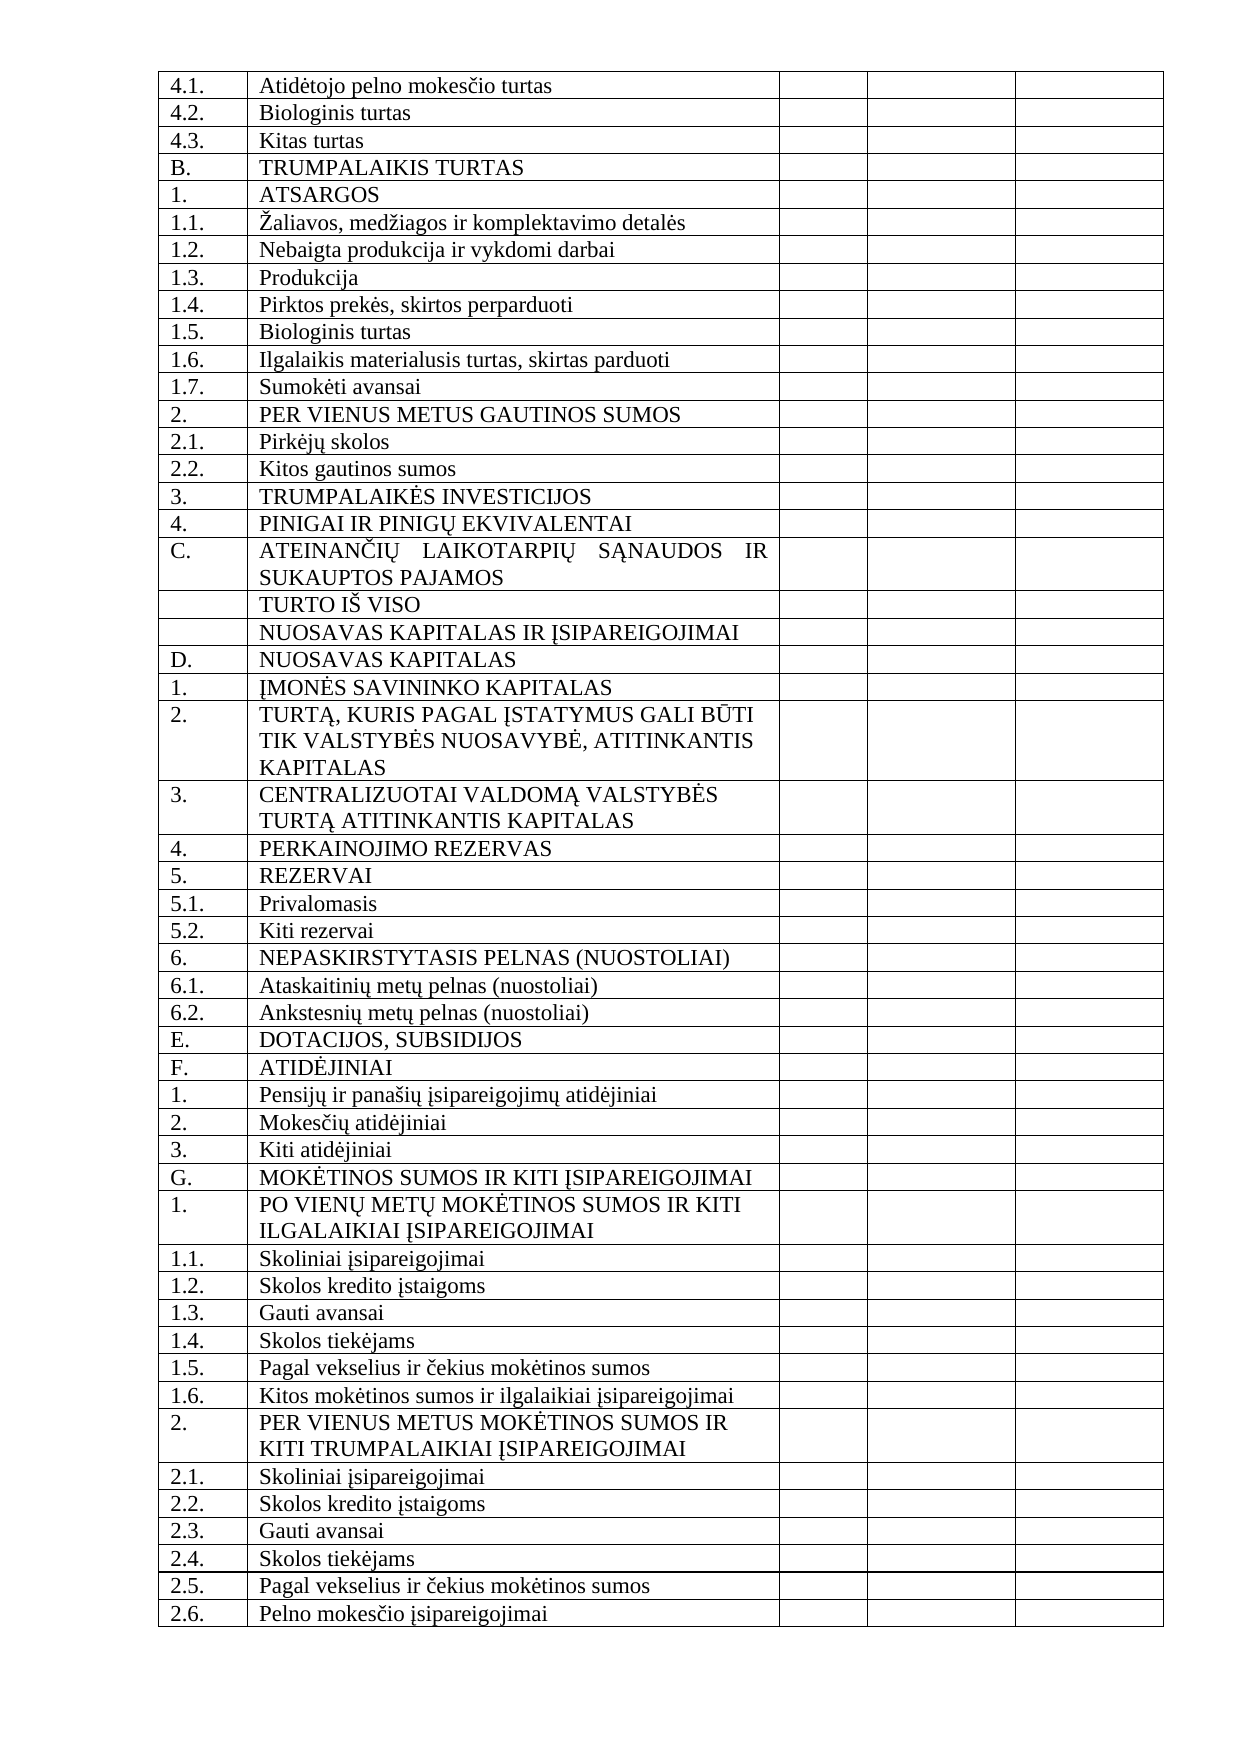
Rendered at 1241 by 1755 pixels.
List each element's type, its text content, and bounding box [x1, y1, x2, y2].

table_cell 2. [159, 1109, 247, 1135]
table_cell 1. [159, 674, 247, 700]
table_cell [780, 154, 867, 180]
table_cell [780, 483, 867, 509]
table_cell 2.4. [159, 1545, 247, 1571]
table_cell [780, 1409, 867, 1462]
table_cell [780, 538, 867, 590]
table_cell 4. [159, 835, 247, 861]
table_cell Ataskaitinių metų pelnas (nuostoliai) [248, 972, 779, 998]
table_cell [868, 646, 1015, 672]
table_cell [1016, 972, 1163, 998]
table_cell [1016, 99, 1163, 126]
table_cell [1016, 236, 1163, 263]
table_cell [1016, 209, 1163, 235]
table_cell [1016, 154, 1163, 180]
table_cell [868, 999, 1015, 1026]
table_cell Biologinis turtas [248, 319, 779, 345]
table_cell [1016, 1245, 1163, 1271]
table_cell [1016, 319, 1163, 345]
table_cell [868, 862, 1015, 888]
table_cell [780, 373, 867, 399]
table_cell [1016, 127, 1163, 153]
table_cell C. [159, 538, 247, 590]
table_cell 1.1. [159, 209, 247, 235]
table_cell [868, 1600, 1015, 1626]
table_cell [1016, 1109, 1163, 1135]
table_cell [868, 538, 1015, 590]
table_cell 2.2. [159, 455, 247, 482]
table_cell [868, 781, 1015, 834]
table_cell 1. [159, 181, 247, 208]
table_cell [780, 428, 867, 454]
table_cell Skoliniai įsipareigojimai [248, 1245, 779, 1271]
table_cell [780, 1545, 867, 1571]
table_cell 1.6. [159, 346, 247, 372]
table_cell [780, 99, 867, 126]
table_cell [1016, 1518, 1163, 1544]
table_cell [868, 346, 1015, 372]
table_cell 2.2. [159, 1490, 247, 1517]
table_cell [780, 1054, 867, 1080]
table_cell [1016, 1600, 1163, 1626]
table_cell [780, 1245, 867, 1271]
table_cell 1.4. [159, 1327, 247, 1353]
table_cell [780, 1354, 867, 1381]
table_cell [780, 455, 867, 482]
table_cell [780, 264, 867, 290]
table_cell [868, 373, 1015, 399]
table_cell Pirkėjų skolos [248, 428, 779, 454]
table_cell ATSARGOS [248, 181, 779, 208]
table_cell ATIDĖJINIAI [248, 1054, 779, 1080]
table_cell TURTO IŠ VISO [248, 591, 779, 618]
table_cell Skoliniai įsipareigojimai [248, 1463, 779, 1489]
table_cell [780, 401, 867, 427]
table_cell Gauti avansai [248, 1300, 779, 1326]
table_cell [868, 319, 1015, 345]
table_cell [780, 1109, 867, 1135]
table_cell Gauti avansai [248, 1518, 779, 1544]
table_cell 4.1. [159, 72, 247, 98]
table_cell [780, 890, 867, 916]
table_cell [868, 1300, 1015, 1326]
table_cell [1016, 781, 1163, 834]
table_cell CENTRALIZUOTAI VALDOMĄ VALSTYBĖS TURTĄ ATITINKANTIS KAPITALAS [248, 781, 779, 834]
table_cell [868, 944, 1015, 971]
table_cell 1. [159, 1191, 247, 1244]
table_cell [780, 1272, 867, 1298]
table_cell [868, 1327, 1015, 1353]
table_cell [780, 72, 867, 98]
table_cell [868, 455, 1015, 482]
table_cell [1016, 181, 1163, 208]
table_cell Nebaigta produkcija ir vykdomi darbai [248, 236, 779, 263]
table_cell Ankstesnių metų pelnas (nuostoliai) [248, 999, 779, 1026]
table_cell [1016, 1327, 1163, 1353]
table_cell [868, 890, 1015, 916]
table_cell [1016, 455, 1163, 482]
table_cell [780, 917, 867, 943]
table_cell [868, 127, 1015, 153]
table_cell Atidėtojo pelno mokesčio turtas [248, 72, 779, 98]
table_cell [1016, 999, 1163, 1026]
table_cell PO VIENŲ METŲ MOKĖTINOS SUMOS IR KITI ILGALAIKIAI ĮSIPAREIGOJIMAI [248, 1191, 779, 1244]
table_cell [780, 1300, 867, 1326]
table_cell 2. [159, 701, 247, 780]
table_cell [780, 674, 867, 700]
table_cell [868, 236, 1015, 263]
table_cell [1016, 428, 1163, 454]
table_cell Pagal vekselius ir čekius mokėtinos sumos [248, 1354, 779, 1381]
table_cell [1016, 1573, 1163, 1599]
table_cell 1.6. [159, 1382, 247, 1408]
table_cell Sumokėti avansai [248, 373, 779, 399]
table_cell [780, 862, 867, 888]
table_cell Privalomasis [248, 890, 779, 916]
table_cell 6.2. [159, 999, 247, 1026]
table_cell [780, 181, 867, 208]
table_cell [780, 1136, 867, 1162]
table_cell Kitos mokėtinos sumos ir ilgalaikiai įsipareigojimai [248, 1382, 779, 1408]
table_cell [1016, 1300, 1163, 1326]
table_cell Biologinis turtas [248, 99, 779, 126]
table_cell Pirktos prekės, skirtos perparduoti [248, 291, 779, 317]
table_cell [868, 428, 1015, 454]
table_cell [159, 591, 247, 618]
table_cell 1.5. [159, 1354, 247, 1381]
table_cell 2. [159, 1409, 247, 1462]
table_cell Ilgalaikis materialusis turtas, skirtas parduoti [248, 346, 779, 372]
table_cell [780, 1191, 867, 1244]
table_cell [1016, 1382, 1163, 1408]
table_cell [1016, 72, 1163, 98]
table_cell [868, 835, 1015, 861]
table_cell [780, 701, 867, 780]
table_cell 1.1. [159, 1245, 247, 1271]
table_cell 1.2. [159, 236, 247, 263]
table_cell Pelno mokesčio įsipareigojimai [248, 1600, 779, 1626]
table_cell 6.1. [159, 972, 247, 998]
table_cell 1. [159, 1081, 247, 1108]
table_cell [780, 646, 867, 672]
table_cell [1016, 701, 1163, 780]
table_cell [780, 127, 867, 153]
table_cell [868, 1382, 1015, 1408]
table_cell 1.7. [159, 373, 247, 399]
table_cell [780, 1490, 867, 1517]
table_cell 3. [159, 483, 247, 509]
table_cell [868, 510, 1015, 537]
table_cell [780, 999, 867, 1026]
table_cell [780, 944, 867, 971]
table_cell [1016, 591, 1163, 618]
table_cell Kitos gautinos sumos [248, 455, 779, 482]
table_cell [868, 401, 1015, 427]
table_cell PERKAINOJIMO REZERVAS [248, 835, 779, 861]
table_cell 4. [159, 510, 247, 537]
table_cell [868, 591, 1015, 618]
table_cell [159, 619, 247, 645]
table_cell [1016, 483, 1163, 509]
table_cell 4.3. [159, 127, 247, 153]
table_cell PINIGAI IR PINIGŲ EKVIVALENTAI [248, 510, 779, 537]
table_cell [1016, 944, 1163, 971]
table_cell [780, 1164, 867, 1190]
table_cell Produkcija [248, 264, 779, 290]
table_cell Skolos kredito įstaigoms [248, 1490, 779, 1517]
table_cell [1016, 373, 1163, 399]
table_cell [1016, 1054, 1163, 1080]
table_cell 2.3. [159, 1518, 247, 1544]
table_cell ĮMONĖS SAVININKO KAPITALAS [248, 674, 779, 700]
table_cell 5.1. [159, 890, 247, 916]
table_cell [780, 346, 867, 372]
table_cell Pagal vekselius ir čekius mokėtinos sumos [248, 1573, 779, 1599]
table_cell [868, 1354, 1015, 1381]
table_cell [868, 72, 1015, 98]
table_cell TRUMPALAIKIS TURTAS [248, 154, 779, 180]
table_cell G. [159, 1164, 247, 1190]
table_cell Žaliavos, medžiagos ir komplektavimo detalės [248, 209, 779, 235]
table_cell REZERVAI [248, 862, 779, 888]
table_cell [780, 1081, 867, 1108]
table_cell [1016, 1272, 1163, 1298]
table_cell [868, 291, 1015, 317]
table_cell [780, 319, 867, 345]
table_cell Pensijų ir panašių įsipareigojimų atidėjiniai [248, 1081, 779, 1108]
table_cell [1016, 1081, 1163, 1108]
table_cell [1016, 510, 1163, 537]
table_cell 2.1. [159, 428, 247, 454]
table_cell [1016, 1463, 1163, 1489]
table_cell [780, 236, 867, 263]
table_cell 6. [159, 944, 247, 971]
table_cell [780, 1027, 867, 1053]
table_cell [868, 264, 1015, 290]
table_cell 1.4. [159, 291, 247, 317]
table_cell [780, 835, 867, 861]
table_cell [780, 591, 867, 618]
table_cell [868, 619, 1015, 645]
table_cell Kitas turtas [248, 127, 779, 153]
table_cell [780, 972, 867, 998]
table_cell 4.2. [159, 99, 247, 126]
table_cell [868, 154, 1015, 180]
table_cell [868, 1136, 1015, 1162]
table_cell [780, 291, 867, 317]
table_cell [868, 1027, 1015, 1053]
table_cell E. [159, 1027, 247, 1053]
table_cell [1016, 1027, 1163, 1053]
table_cell 2.5. [159, 1573, 247, 1599]
table_cell [1016, 264, 1163, 290]
table_cell [868, 483, 1015, 509]
table_cell [1016, 1545, 1163, 1571]
table_cell 1.3. [159, 1300, 247, 1326]
table_cell PER VIENUS METUS MOKĖTINOS SUMOS IR KITI TRUMPALAIKIAI ĮSIPAREIGOJIMAI [248, 1409, 779, 1462]
table_cell B. [159, 154, 247, 180]
table_cell [868, 1409, 1015, 1462]
table_cell [868, 972, 1015, 998]
table_cell 1.5. [159, 319, 247, 345]
table_cell [1016, 401, 1163, 427]
table_cell 2. [159, 401, 247, 427]
table_cell [868, 1245, 1015, 1271]
table_cell [868, 1164, 1015, 1190]
table_cell [868, 674, 1015, 700]
table_cell ATEINANČIŲ LAIKOTARPIŲ SĄNAUDOS IR SUKAUPTOS PAJAMOS [248, 538, 779, 590]
table_cell Skolos kredito įstaigoms [248, 1272, 779, 1298]
table_cell [1016, 1136, 1163, 1162]
table_cell 2.6. [159, 1600, 247, 1626]
table_cell [1016, 346, 1163, 372]
table_cell Mokesčių atidėjiniai [248, 1109, 779, 1135]
table_cell [1016, 890, 1163, 916]
table_cell [1016, 619, 1163, 645]
table_cell PER VIENUS METUS GAUTINOS SUMOS [248, 401, 779, 427]
table_cell [1016, 291, 1163, 317]
table_cell [868, 917, 1015, 943]
table_cell [1016, 1354, 1163, 1381]
table_cell [868, 181, 1015, 208]
table_cell [1016, 538, 1163, 590]
table_cell 3. [159, 781, 247, 834]
table_cell [868, 1490, 1015, 1517]
table_cell [868, 1518, 1015, 1544]
table_cell [868, 1272, 1015, 1298]
table_cell [868, 1463, 1015, 1489]
table_cell [1016, 835, 1163, 861]
table_cell [1016, 862, 1163, 888]
table_cell NUOSAVAS KAPITALAS IR ĮSIPAREIGOJIMAI [248, 619, 779, 645]
table_cell [780, 1382, 867, 1408]
table_cell [780, 209, 867, 235]
table_cell [1016, 646, 1163, 672]
table_cell 1.2. [159, 1272, 247, 1298]
table_cell 5.2. [159, 917, 247, 943]
table_cell [780, 619, 867, 645]
table_cell D. [159, 646, 247, 672]
table_cell 2.1. [159, 1463, 247, 1489]
table_cell [1016, 1191, 1163, 1244]
table_cell [780, 1600, 867, 1626]
table_cell [868, 1573, 1015, 1599]
table_cell Skolos tiekėjams [248, 1545, 779, 1571]
table_cell 1.3. [159, 264, 247, 290]
table_cell NUOSAVAS KAPITALAS [248, 646, 779, 672]
table_cell Kiti atidėjiniai [248, 1136, 779, 1162]
table_cell [1016, 674, 1163, 700]
table_cell DOTACIJOS, SUBSIDIJOS [248, 1027, 779, 1053]
table_cell [780, 1573, 867, 1599]
table_cell [868, 1191, 1015, 1244]
table_cell TURTĄ, KURIS PAGAL ĮSTATYMUS GALI BŪTI TIK VALSTYBĖS NUOSAVYBĖ, ATITINKANTIS KAPITALAS [248, 701, 779, 780]
table_cell [868, 1545, 1015, 1571]
table_cell Kiti rezervai [248, 917, 779, 943]
table_cell MOKĖTINOS SUMOS IR KITI ĮSIPAREIGOJIMAI [248, 1164, 779, 1190]
table_cell [868, 99, 1015, 126]
table_cell [1016, 1409, 1163, 1462]
table_cell TRUMPALAIKĖS INVESTICIJOS [248, 483, 779, 509]
table_cell F. [159, 1054, 247, 1080]
table_cell [868, 1109, 1015, 1135]
table_cell [780, 1327, 867, 1353]
table_cell [868, 1054, 1015, 1080]
table_cell NEPASKIRSTYTASIS PELNAS (NUOSTOLIAI) [248, 944, 779, 971]
table_cell [1016, 1490, 1163, 1517]
table_cell [868, 701, 1015, 780]
table_cell 3. [159, 1136, 247, 1162]
table_cell Skolos tiekėjams [248, 1327, 779, 1353]
table_cell [780, 510, 867, 537]
table_cell [780, 1518, 867, 1544]
table_cell [868, 209, 1015, 235]
table_cell 5. [159, 862, 247, 888]
table_cell [780, 781, 867, 834]
table_cell [780, 1463, 867, 1489]
table_cell [1016, 917, 1163, 943]
table_cell [1016, 1164, 1163, 1190]
table_cell [868, 1081, 1015, 1108]
